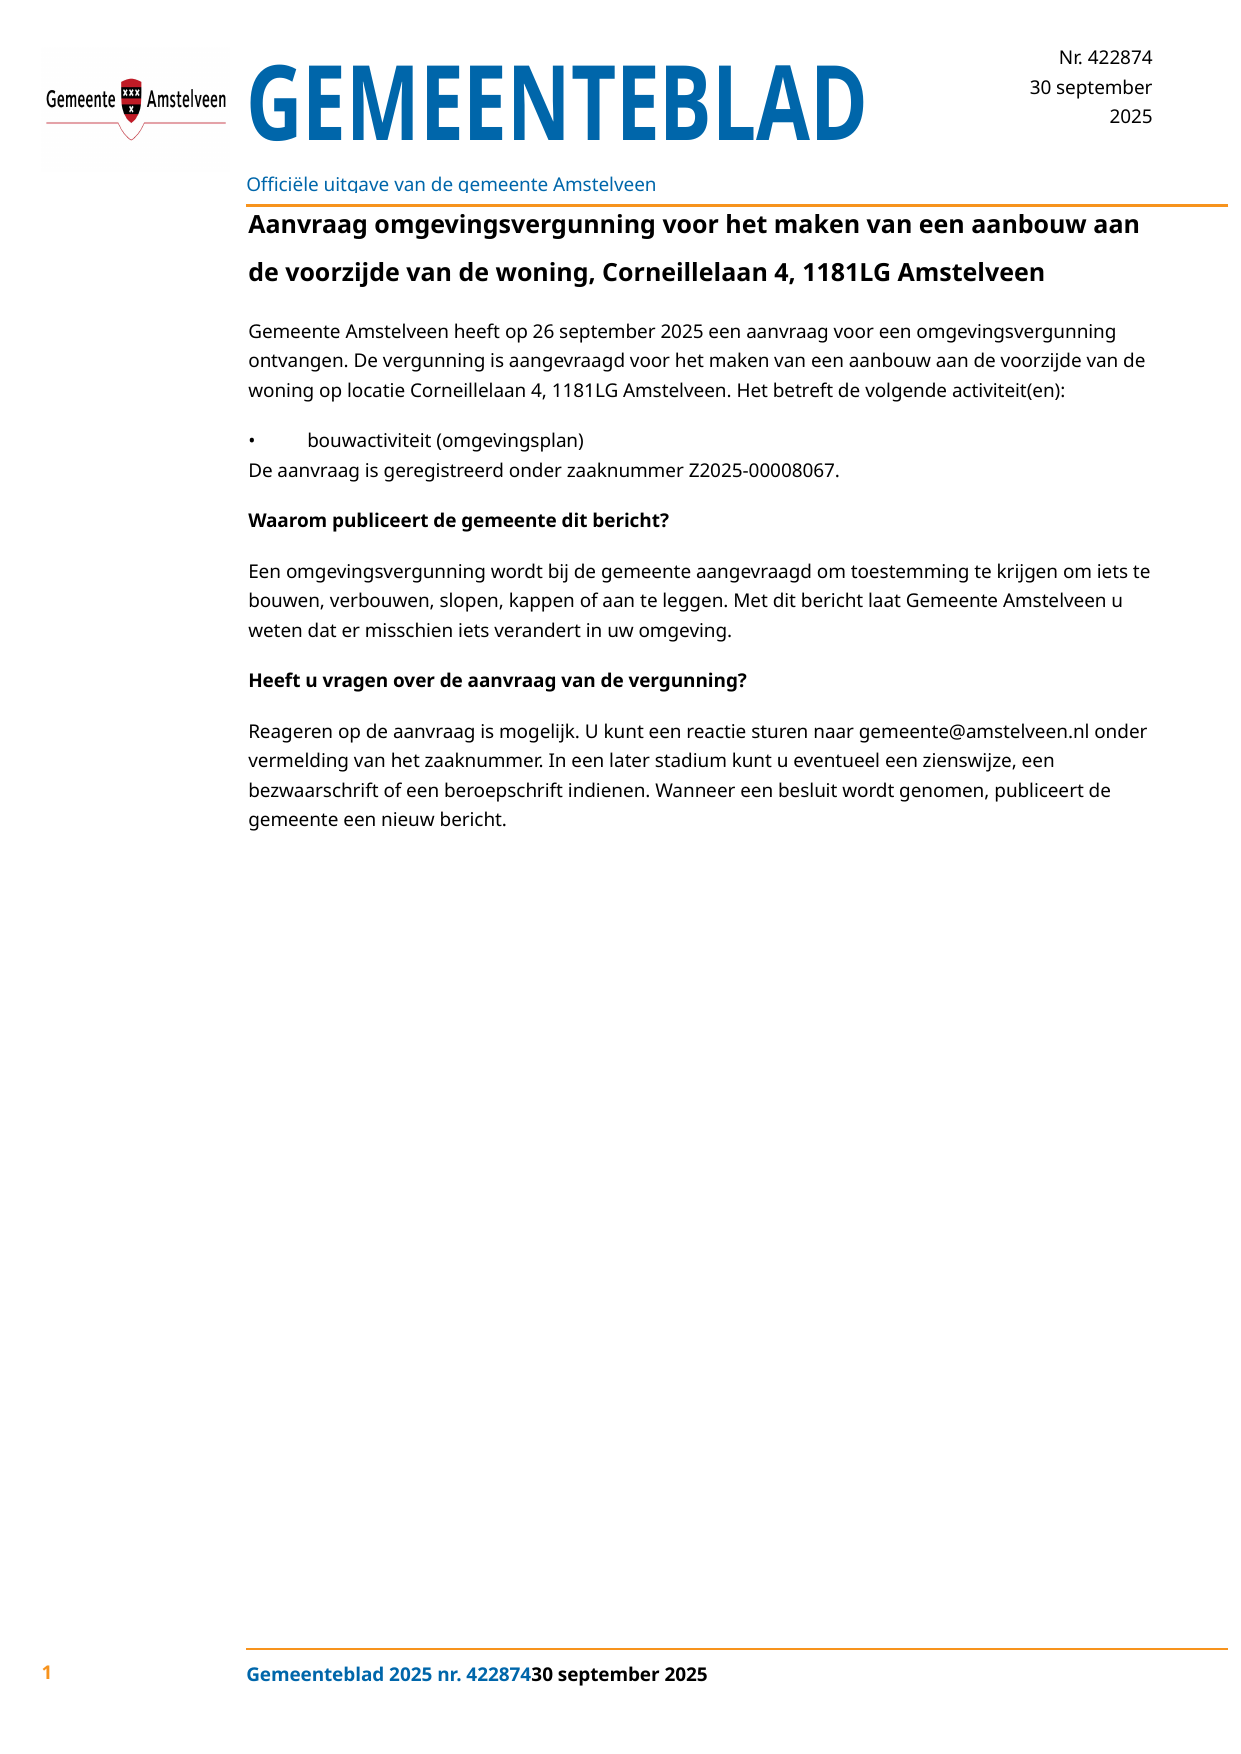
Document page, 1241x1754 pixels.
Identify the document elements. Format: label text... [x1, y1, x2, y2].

text Reageren op de aanvraag is mogelijk. U kunt een reactie sturen naar gemeente@amstelveen.nl onder vermelding van het zaaknummer. In een later stadium kunt u eventueel een zienswijze, een bezwaarschrift of een beroepschrift indienen. Wanneer een besluit wordt genomen, publiceert de gemeente een nieuw bericht. [248, 718, 1152, 832]
text Aanvraag omgevingsvergunning voor het maken van een aanbouw aan de voorzijde van de woning, Corneillelaan 4, 1181LG Amstelveen [248, 207, 1152, 288]
list bouwactiviteit (omgevingsplan) [248, 427, 1152, 453]
text Een omgevingsvergunning wordt bij de gemeente aangevraagd om toestemming te krijgen om iets te bouwen, verbouwen, slopen, kappen of aan te leggen. Met dit bericht laat Gemeente Amstelveen u weten dat er misschien iets verandert in uw omgeving. [248, 558, 1152, 643]
text De aanvraag is geregistreerd onder zaaknummer Z2025-00008067. [248, 457, 1152, 483]
text Gemeente Amstelveen heeft op 26 september 2025 een aanvraag voor een omgevingsvergunning ontvangen. De vergunning is aangevraagd voor het maken van een aanbouw aan de voorzijde van de woning op locatie Corneillelaan 4, 1181LG Amstelveen. Het betreft de volgende activiteit(en): [248, 318, 1152, 403]
text Heeft u vragen over de aanvraag van de vergunning? [248, 667, 1152, 693]
picture [41, 47, 231, 172]
text Waarom publiceert de gemeente dit bericht? [248, 507, 1152, 533]
